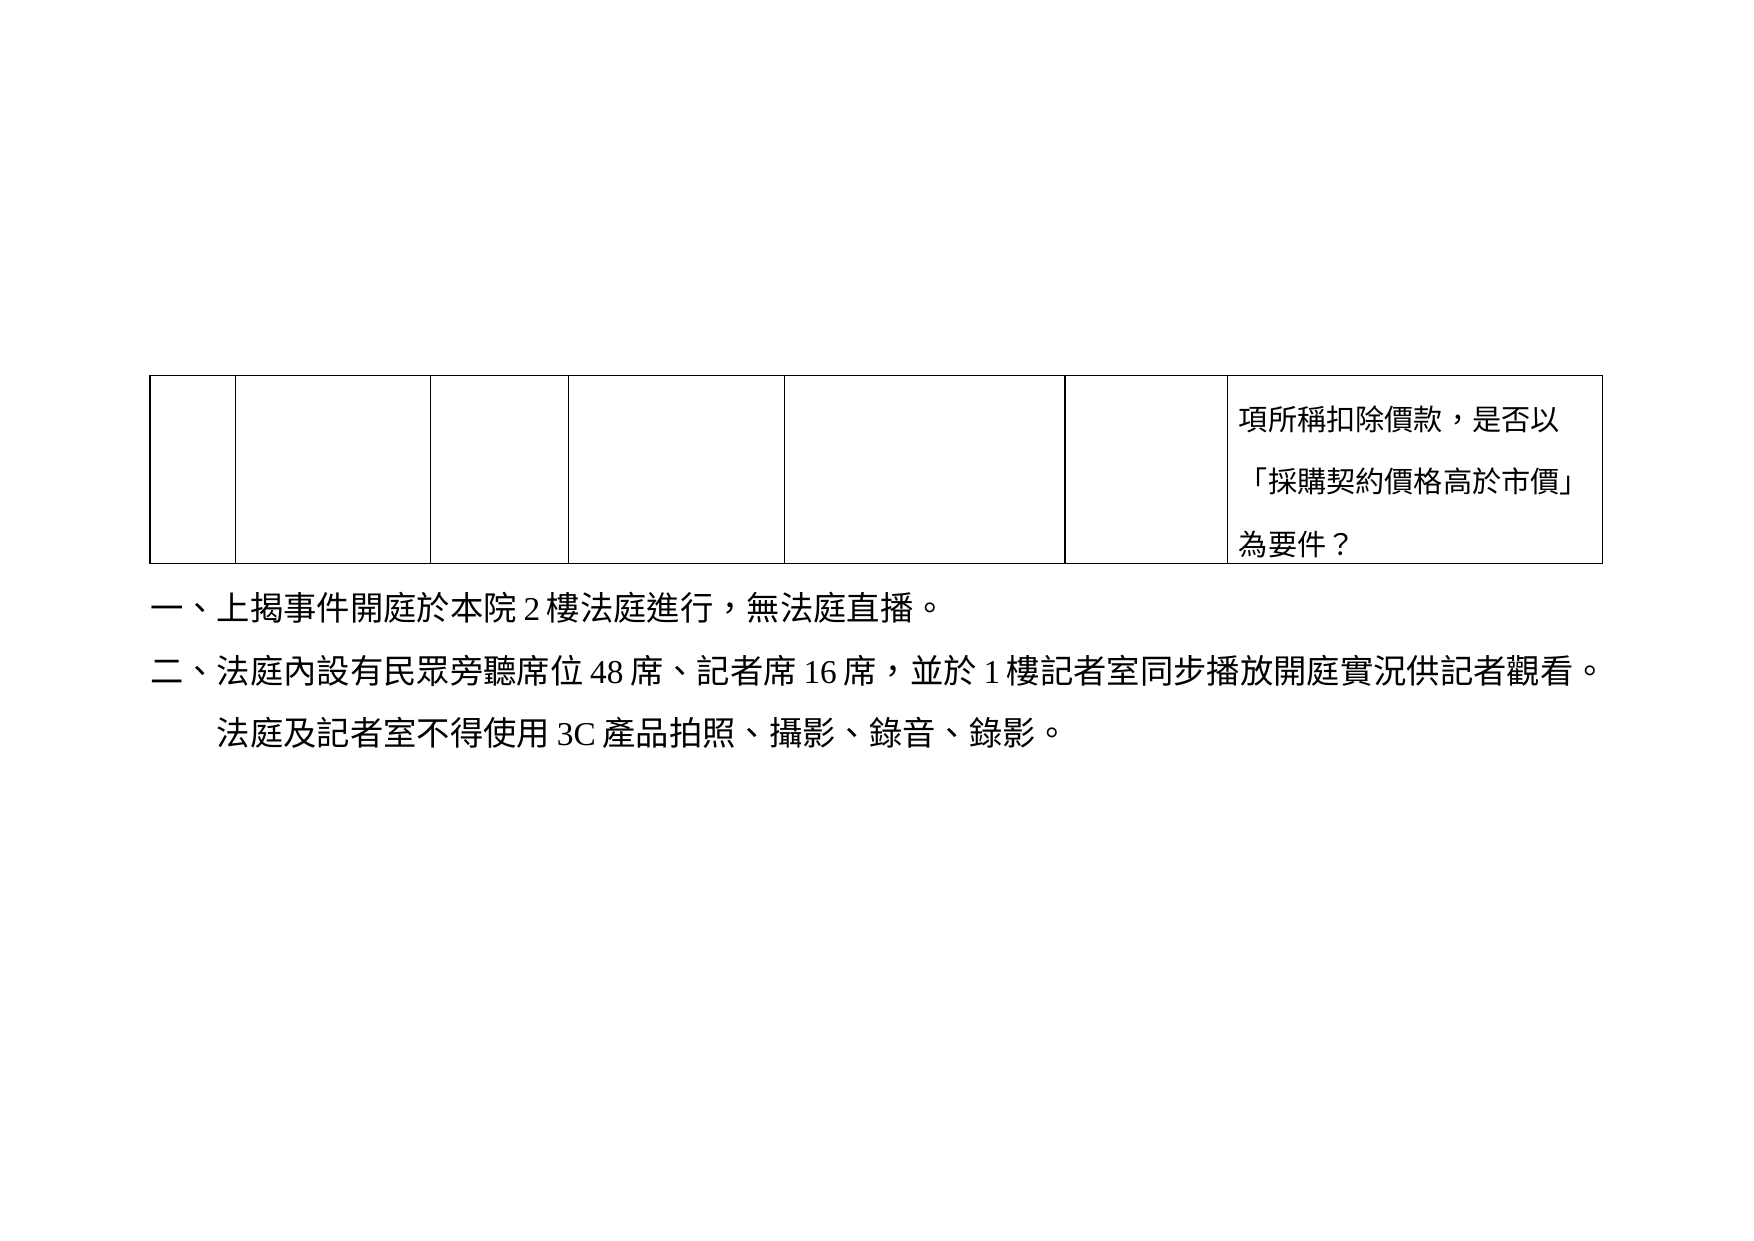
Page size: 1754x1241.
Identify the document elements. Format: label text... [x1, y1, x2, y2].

table_cell [431, 376, 568, 563]
table_cell [785, 376, 1064, 563]
table_cell 項所稱扣除價款，是否以「採購契約價格高於市價」為要件？ [1228, 376, 1602, 563]
table_cell [1066, 376, 1227, 563]
table_cell [569, 376, 784, 563]
table_cell [151, 376, 235, 563]
table_cell [236, 376, 430, 563]
text 二、法庭內設有民眾旁聽席位48席、記者席16席，並於1樓記者室同步播放開庭實況供記者觀看。法庭及記者室不得使用3C產品拍照、攝影、錄音、錄影。 [150, 627, 1604, 752]
text 一、上揭事件開庭於本院2樓法庭進行，無法庭直播。 [150, 564, 1604, 627]
